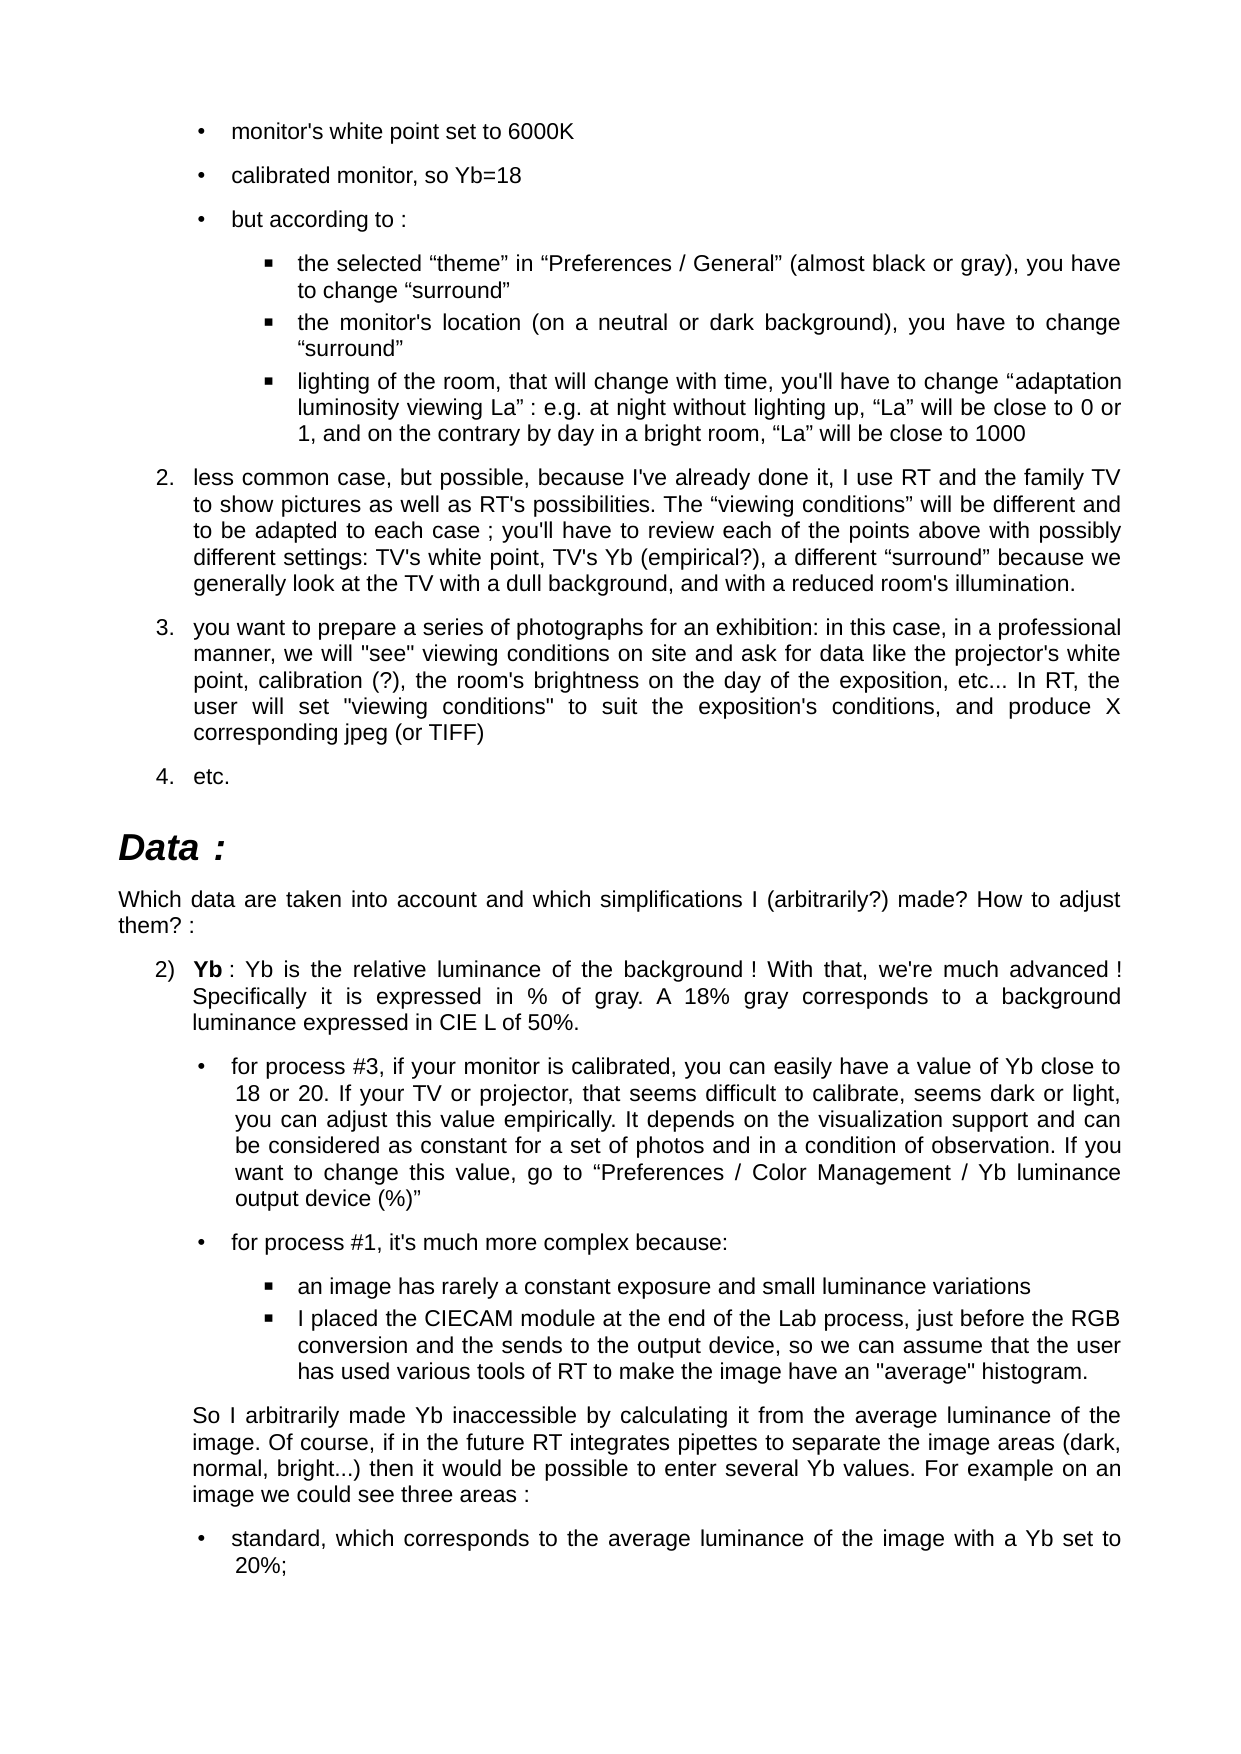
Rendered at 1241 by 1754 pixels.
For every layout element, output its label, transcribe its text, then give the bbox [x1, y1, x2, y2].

list for process #3, if your monitor is calibrated, you can easily have a value of Yb close to 18 or 20. If your TV or projector, that seems difficult to calibrate, seems dark or light, you can adjust this value empirically. It depends on the visualization support and can be considered as constant for a set of photos and in a condition of observation. If you want to change this value, go to “Preferences / Color Management / Yb luminance output device (%)” [197, 1053, 1122, 1211]
subtitle Data : [118, 825, 1122, 868]
list but according to : [197, 206, 1122, 233]
list the selected “theme” in “Preferences / General” (almost black or gray), you have to change “surround” [260, 250, 1122, 303]
list lighting of the room, that will change with time, you'll have to change “adaptation luminosity viewing La” : e.g. at night without lighting up, “La” will be close to 0 or 1, and on the contrary by day in a bright room, “La” will be close to 1000 [260, 368, 1122, 447]
text Which data are taken into account and which simplifications I (arbitrarily?) made? How to adjust them? : [118, 886, 1122, 939]
list etc. [156, 763, 1122, 790]
list less common case, but possible, because I've already done it, I use RT and the family TV to show pictures as well as RT's possibilities. The “viewing conditions” will be different and to be adapted to each case ; you'll have to review each of the points above with possibly different settings: TV's white point, TV's Yb (empirical?), a different “surround” because we generally look at the TV with a dull background, and with a reduced room's illumination. [156, 464, 1122, 596]
list the monitor's location (on a neutral or dark background), you have to change “surround” [260, 309, 1122, 362]
list I placed the CIECAM module at the end of the Lab process, just before the RGB conversion and the sends to the output device, so we can assume that the user has used various tools of RT to make the image have an "average" histogram. [260, 1305, 1122, 1384]
list you want to prepare a series of photographs for an exhibition: in this case, in a professional manner, we will "see" viewing conditions on site and ask for data like the projector's white point, calibration (?), the room's brightness on the day of the exposition, etc... In RT, the user will set "viewing conditions" to suit the exposition's conditions, and produce X corresponding jpeg (or TIFF) [156, 614, 1122, 746]
list So I arbitrarily made Yb inaccessible by calculating it from the average luminance of the image. Of course, if in the future RT integrates pipettes to separate the image areas (dark, normal, bright...) then it would be possible to enter several Yb values. For example on an image we could see three areas : [154, 1402, 1122, 1507]
list Yb : Yb is the relative luminance of the background ! With that, we're much advanced ! Specifically it is expressed in % of gray. A 18% gray corresponds to a background luminance expressed in CIE L of 50%. [154, 956, 1122, 1035]
list monitor's white point set to 6000K [197, 118, 1122, 144]
list an image has rarely a constant exposure and small luminance variations [260, 1273, 1122, 1299]
list standard, which corresponds to the average luminance of the image with a Yb set to 20%; [197, 1525, 1122, 1578]
list calibrated monitor, so Yb=18 [197, 162, 1122, 188]
list for process #1, it's much more complex because: [197, 1229, 1122, 1255]
